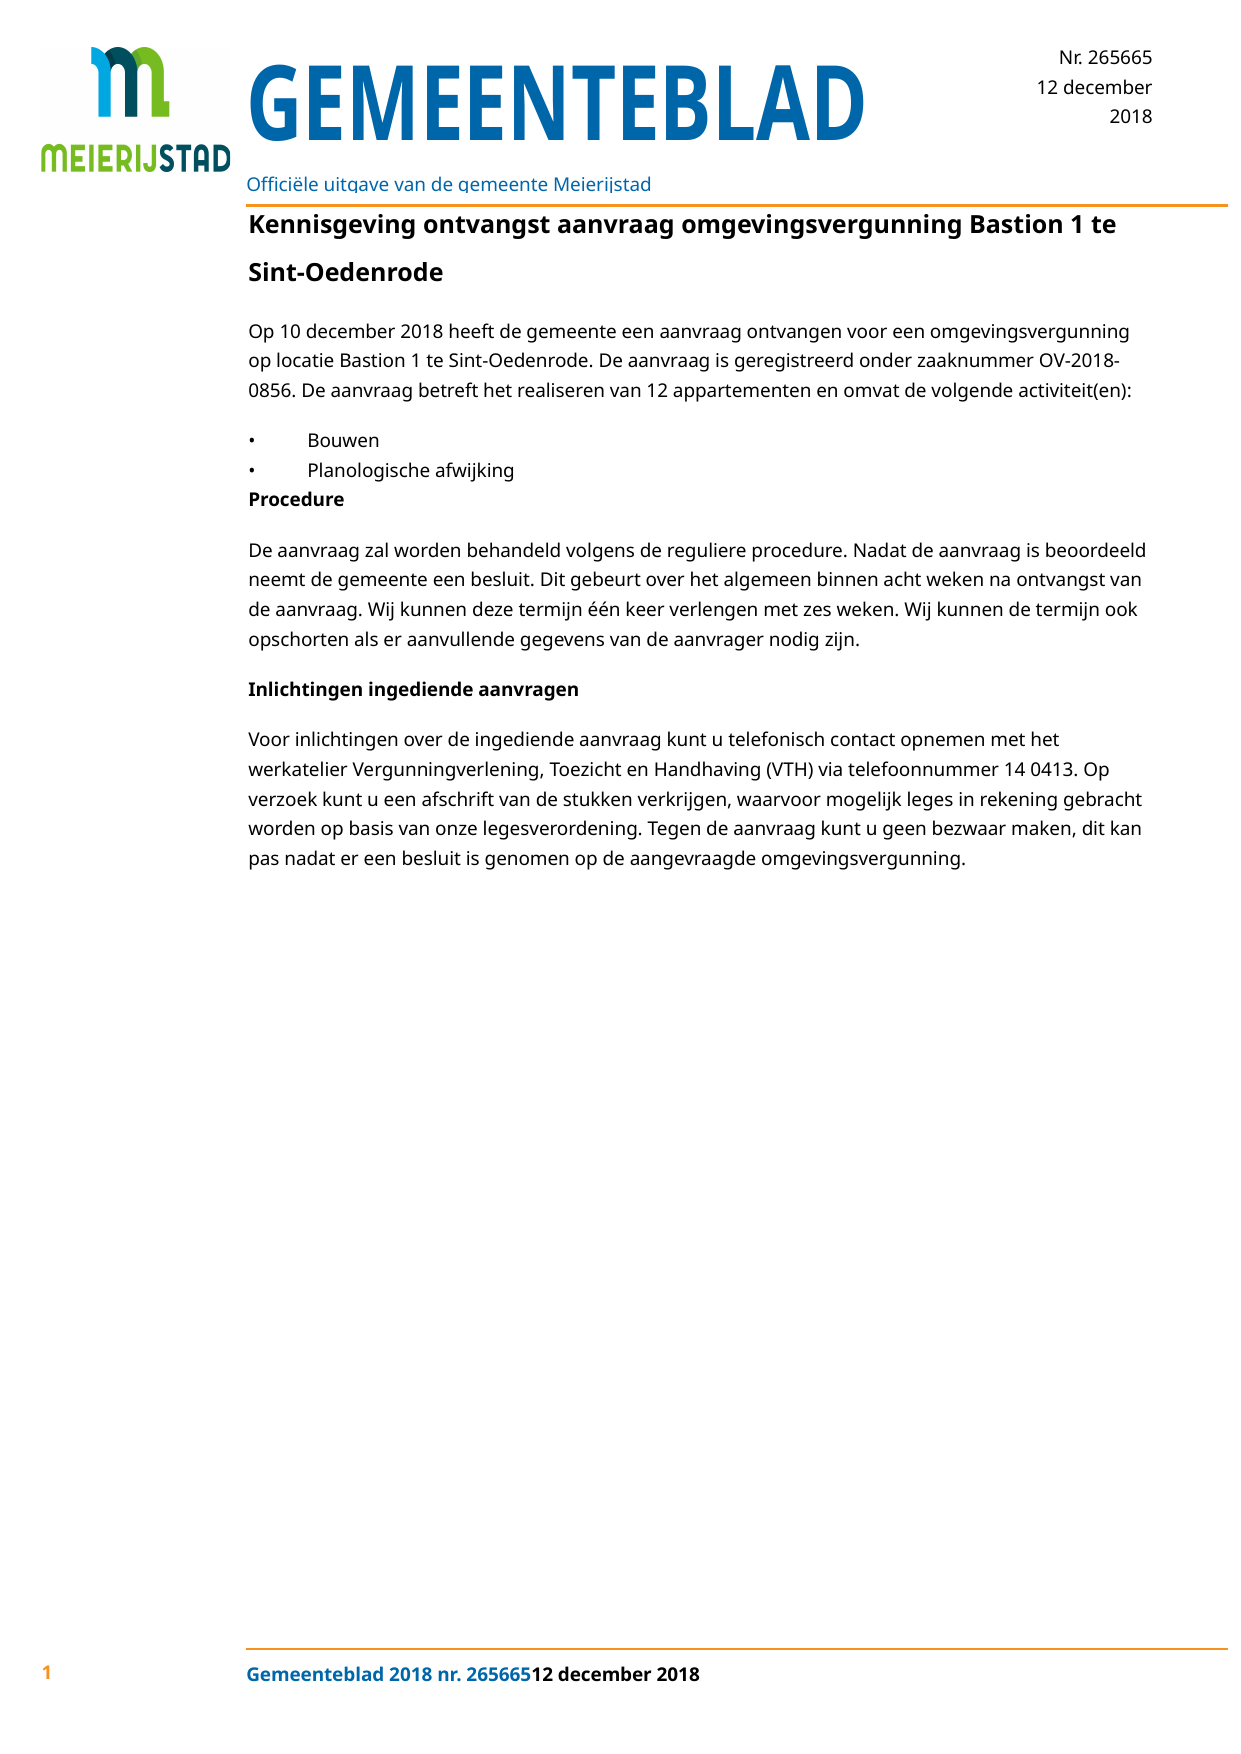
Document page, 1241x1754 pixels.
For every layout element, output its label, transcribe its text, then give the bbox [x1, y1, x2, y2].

list Planologische afwijking [248, 457, 1152, 483]
text Inlichtingen ingediende aanvragen [248, 676, 1152, 702]
text De aanvraag zal worden behandeld volgens de reguliere procedure. Nadat de aanvraag is beoordeeld neemt de gemeente een besluit. Dit gebeurt over het algemeen binnen acht weken na ontvangst van de aanvraag. Wij kunnen deze termijn één keer verlengen met zes weken. Wij kunnen de termijn ook opschorten als er aanvullende gegevens van de aanvrager nodig zijn. [248, 537, 1152, 652]
picture [41, 47, 231, 172]
text Op 10 december 2018 heeft de gemeente een aanvraag ontvangen voor een omgevingsvergunning op locatie Bastion 1 te Sint-Oedenrode. De aanvraag is geregistreerd onder zaaknummer OV-2018-0856. De aanvraag betreft het realiseren van 12 appartementen en omvat de volgende activiteit(en): [248, 318, 1152, 403]
text Kennisgeving ontvangst aanvraag omgevingsvergunning Bastion 1 te Sint-Oedenrode [248, 207, 1152, 288]
text Voor inlichtingen over de ingediende aanvraag kunt u telefonisch contact opnemen met het werkatelier Vergunningverlening, Toezicht en Handhaving (VTH) via telefoonnummer 14 0413. Op verzoek kunt u een afschrift van de stukken verkrijgen, waarvoor mogelijk leges in rekening gebracht worden op basis van onze legesverordening. Tegen de aanvraag kunt u geen bezwaar maken, dit kan pas nadat er een besluit is genomen op de aangevraagde omgevingsvergunning. [248, 727, 1152, 871]
text Procedure [248, 487, 1152, 512]
list Bouwen [248, 427, 1152, 453]
